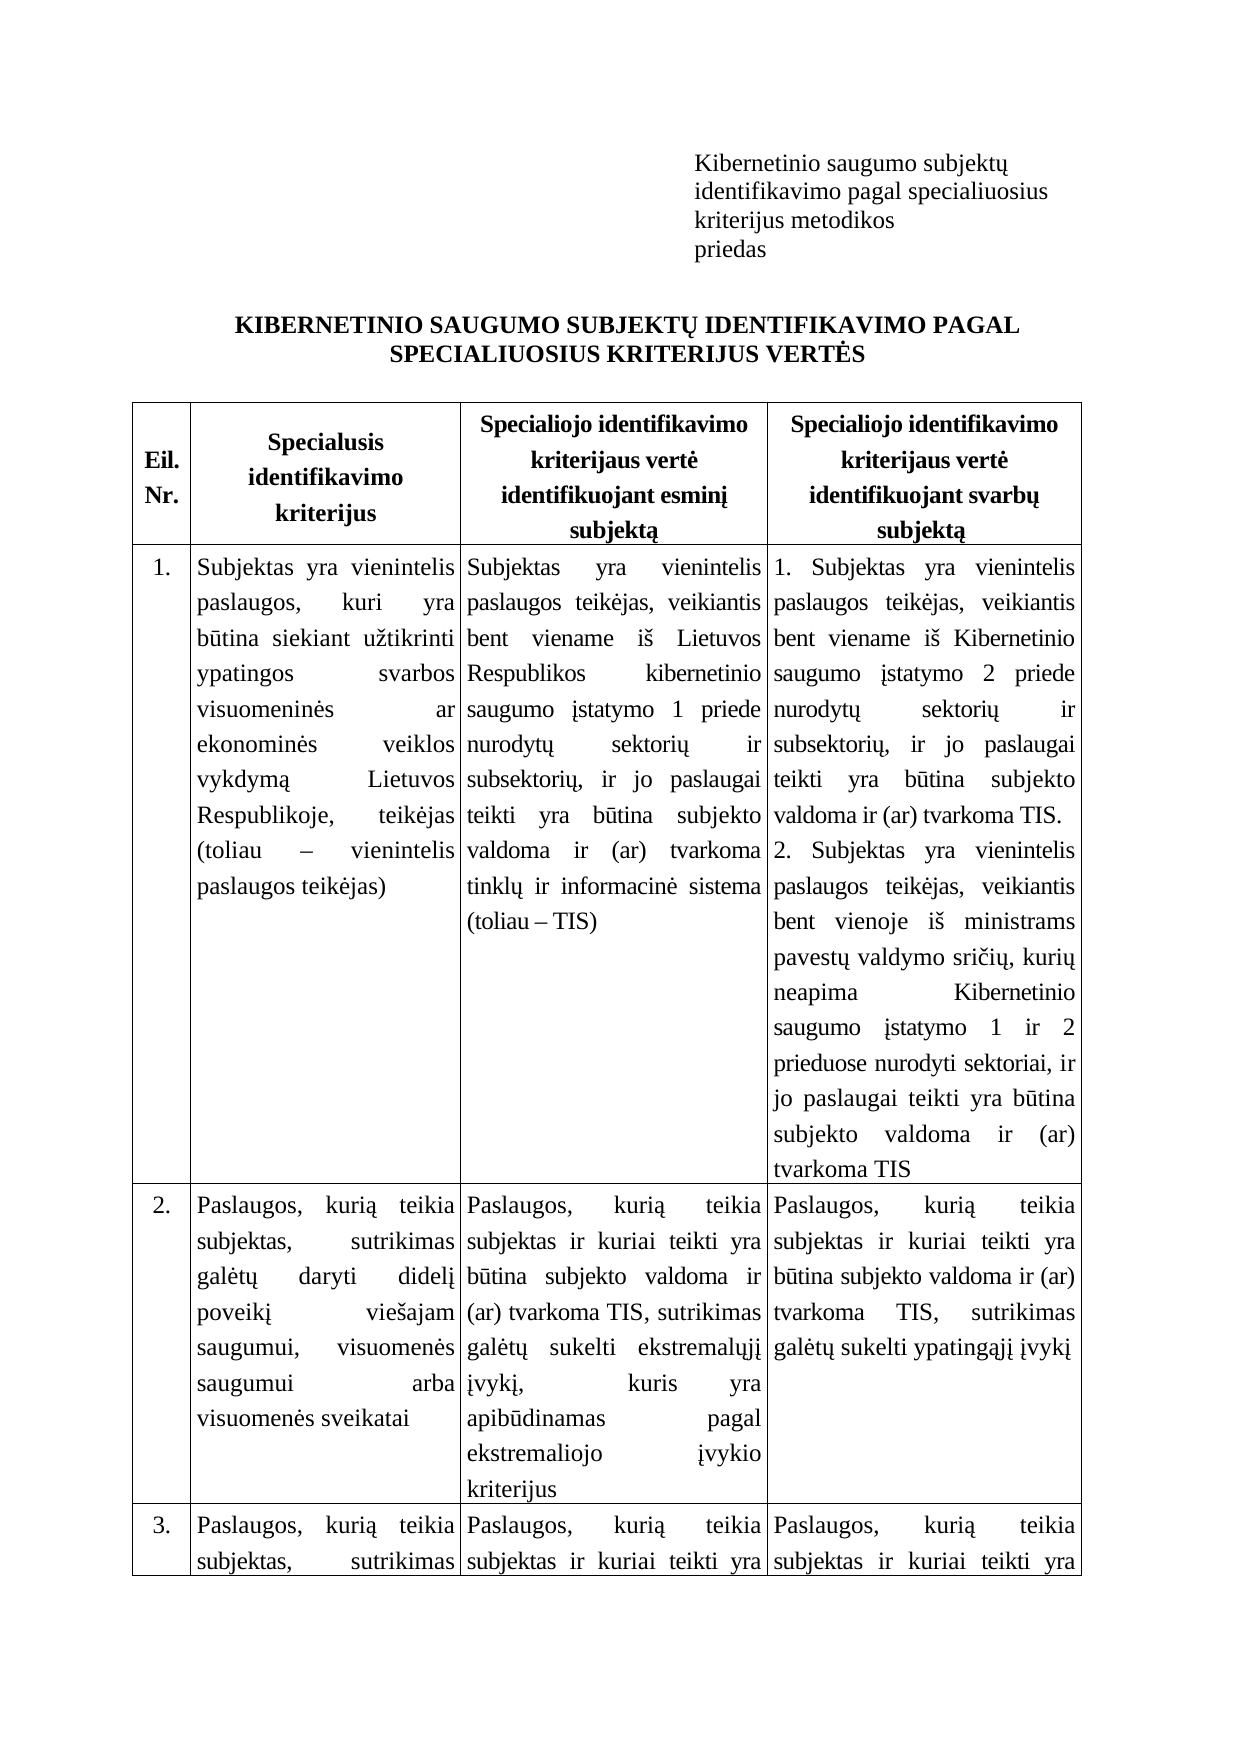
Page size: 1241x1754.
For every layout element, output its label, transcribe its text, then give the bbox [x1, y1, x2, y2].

table_header Specialiojo identifikavimo kriterijaus vertė identifikuojant esminį subjektą [461, 403, 767, 544]
table_cell Paslaugos, kurią teikia subjektas ir kuriai teikti yra būtina subjekto valdoma ir (ar) tvarkoma TIS, sutrikimas galėtų sukelti ekstremalųjį įvykį, kuris yra apibūdinamas pagal ekstremaliojo įvykio kriterijus [461, 1184, 767, 1503]
table_cell 2. [133, 1184, 190, 1503]
table_header Eil. Nr. [133, 403, 190, 544]
table_cell 1. [133, 545, 190, 1183]
text Kibernetinio saugumo subjektų [133, 148, 1122, 176]
table_cell 3. [133, 1504, 190, 1574]
table_cell Subjektas yra vienintelis paslaugos teikėjas, veikiantis bent viename iš Lietuvos Respublikos kibernetinio saugumo įstatymo 1 priede nurodytų sektorių ir subsektorių, ir jo paslaugai teikti yra būtina subjekto valdoma ir (ar) tvarkoma tinklų ir informacinė sistema (toliau – TIS) [461, 545, 767, 1183]
table_cell Paslaugos, kurią teikia subjektas ir kuriai teikti yra [461, 1504, 767, 1574]
table_header Specialiojo identifikavimo kriterijaus vertė identifikuojant svarbų subjektą [768, 403, 1081, 544]
text priedas [133, 234, 1122, 263]
text KIBERNETINIO SAUGUMO SUBJEKTŲ IDENTIFIKAVIMO PAGAL SPECIALIUOSIUS KRITERIJUS VERTĖS [133, 311, 1122, 368]
table_cell 1. Subjektas yra vienintelis paslaugos teikėjas, veikiantis bent viename iš Kibernetinio saugumo įstatymo 2 priede nurodytų sektorių ir subsektorių, ir jo paslaugai teikti yra būtina subjekto valdoma ir (ar) tvarkoma TIS. 2. Subjektas yra vienintelis paslaugos teikėjas, veikiantis bent vienoje iš ministrams pavestų valdymo sričių, kurių neapima Kibernetinio saugumo įstatymo 1 ir 2 prieduose nurodyti sektoriai, ir jo paslaugai teikti yra būtina subjekto valdoma ir (ar) tvarkoma TIS [768, 545, 1081, 1183]
table_header Specialusis identifikavimo kriterijus [191, 403, 460, 544]
table_cell Paslaugos, kurią teikia subjektas ir kuriai teikti yra [768, 1504, 1081, 1574]
table_cell Paslaugos, kurią teikia subjektas, sutrikimas galėtų daryti didelį poveikį viešajam saugumui, visuomenės saugumui arba visuomenės sveikatai [191, 1184, 460, 1503]
table_cell Paslaugos, kurią teikia subjektas ir kuriai teikti yra būtina subjekto valdoma ir (ar) tvarkoma TIS, sutrikimas galėtų sukelti ypatingąjį įvykį [768, 1184, 1081, 1503]
table_cell Subjektas yra vienintelis paslaugos, kuri yra būtina siekiant užtikrinti ypatingos svarbos visuomeninės ar ekonominės veiklos vykdymą Lietuvos Respublikoje, teikėjas (toliau – vienintelis paslaugos teikėjas) [191, 545, 460, 1183]
table_cell Paslaugos, kurią teikia subjektas, sutrikimas [191, 1504, 460, 1574]
text kriterijus metodikos [133, 205, 1122, 234]
text identifikavimo pagal specialiuosius [133, 176, 1122, 205]
